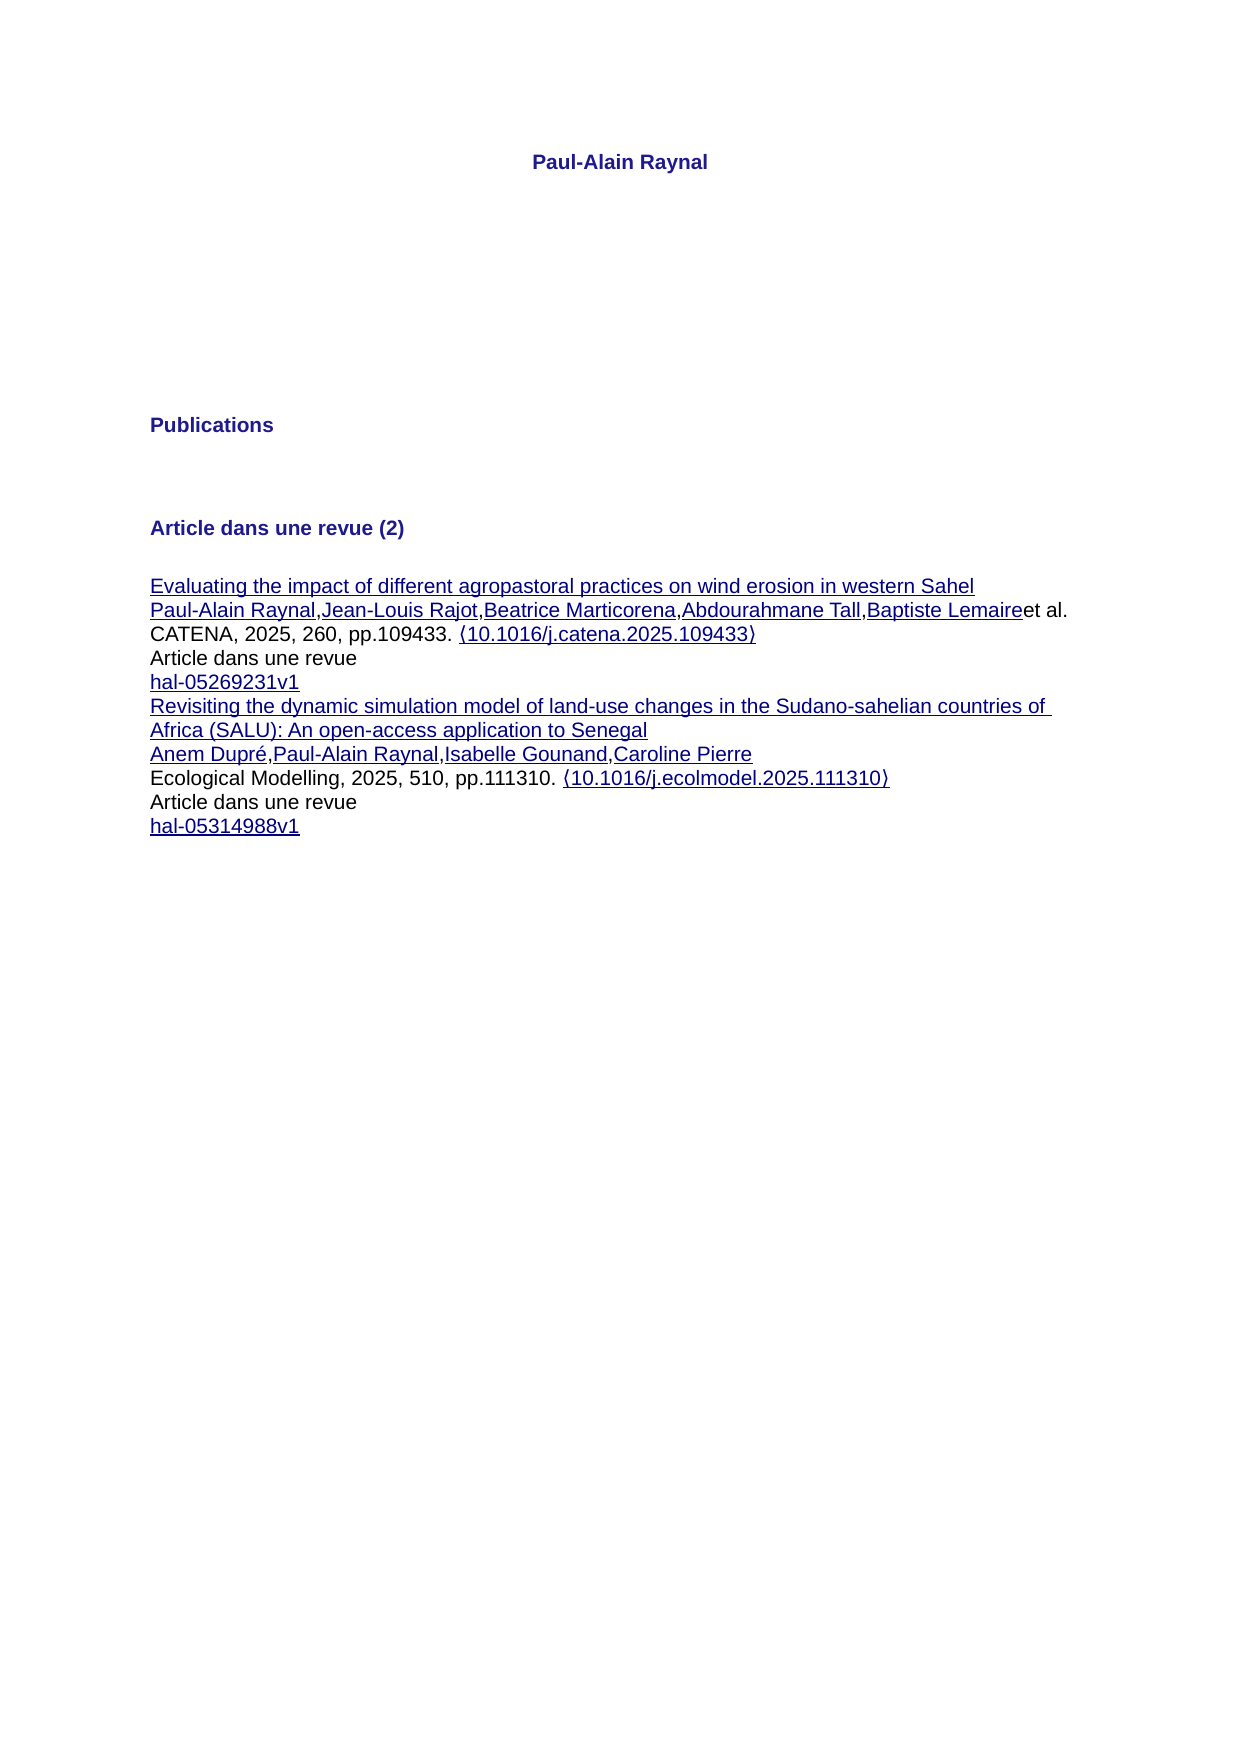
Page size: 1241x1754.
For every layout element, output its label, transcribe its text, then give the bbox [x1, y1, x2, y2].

table_header Evaluating the impact of different agropastoral practices on wind erosion in western Sahel Paul-Alain Raynal,Jean-Louis Rajot,Beatrice Marticorena,Abdourahmane Tall,Baptiste Lemaireet al. CATENA, 2025, 260, pp.109433. ⟨10.1016/j.catena.2025.109433⟩ Article dans une revue hal-05269231v1 [150, 574, 1090, 694]
table_cell Revisiting the dynamic simulation model of land-use changes in the Sudano-sahelian countries of Africa (SALU): An open-access application to Senegal Anem Dupré,Paul-Alain Raynal,Isabelle Gounand,Caroline Pierre Ecological Modelling, 2025, 510, pp.111310. ⟨10.1016/j.ecolmodel.2025.111310⟩ Article dans une revue hal-05314988v1 [150, 694, 1090, 837]
subtitle Article dans une revue (2) [150, 516, 1090, 539]
subtitle Publications [150, 412, 1090, 436]
subtitle Paul-Alain Raynal [150, 150, 1090, 174]
